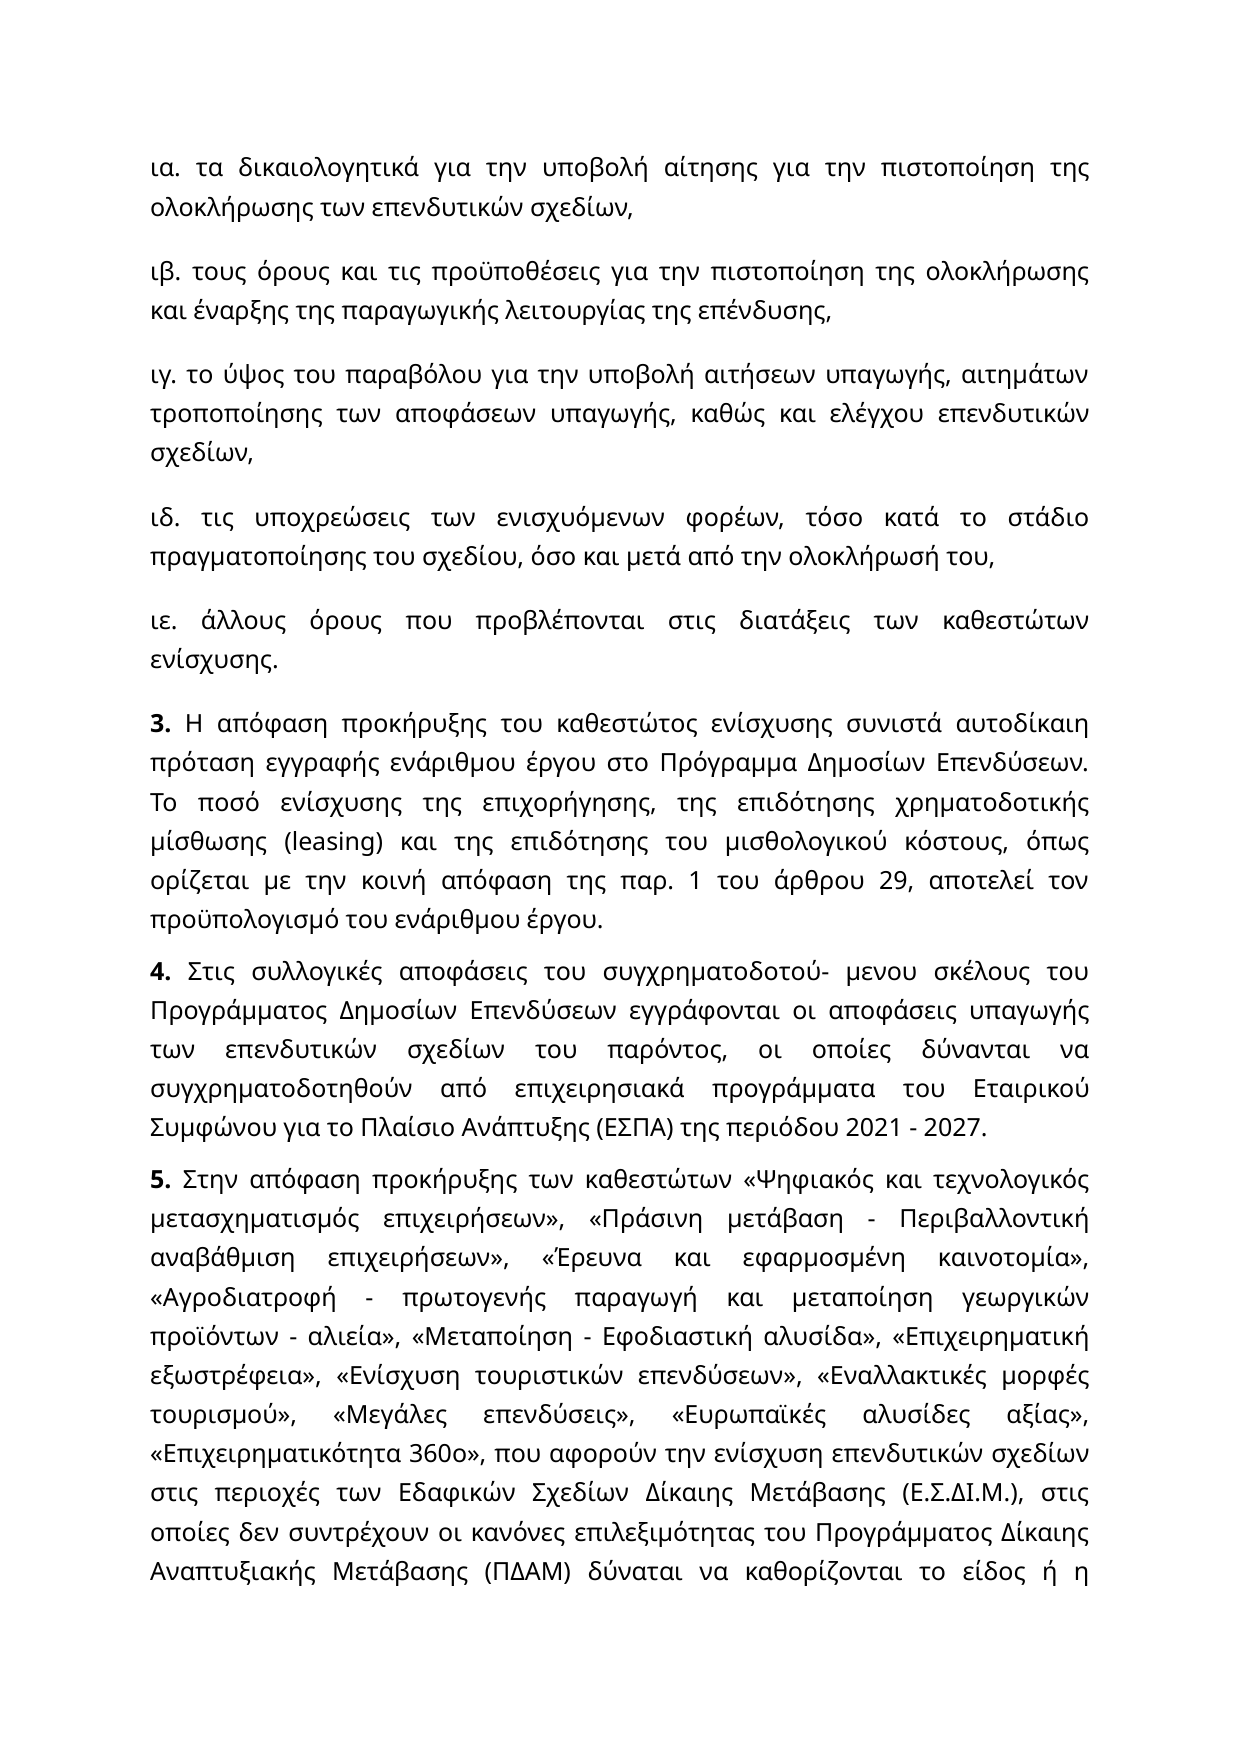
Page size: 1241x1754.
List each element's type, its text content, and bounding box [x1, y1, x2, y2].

text ιδ. τις υποχρεώσεις των ενισχυόμενων φορέων, τόσο κατά το στάδιο πραγματοποίησης του σχεδίου, όσο και μετά από την ολοκλήρωσή του, [150, 499, 1090, 572]
text 5. Στην απόφαση προκήρυξης των καθεστώτων «Ψηφιακός και τεχνολογικός μετασχηματισμός επιχειρήσεων», «Πράσινη μετάβαση - Περιβαλλοντική αναβάθμιση επιχειρήσεων», «Έρευνα και εφαρμοσμένη καινοτομία», «Αγροδιατροφή - πρωτογενής παραγωγή και μεταποίηση γεωργικών προϊόντων - αλιεία», «Μεταποίηση - Εφοδιαστική αλυσίδα», «Επιχειρηματική εξωστρέφεια», «Ενίσχυση τουριστικών επενδύσεων», «Εναλλακτικές μορφές τουρισμού», «Μεγάλες επενδύσεις», «Ευρωπαϊκές αλυσίδες αξίας», «Επιχειρηματικότητα 360ο», που αφορούν την ενίσχυση επενδυτικών σχεδίων στις περιοχές των Εδαφικών Σχεδίων Δίκαιης Μετάβασης (Ε.Σ.ΔΙ.Μ.), στις οποίες δεν συντρέχουν οι κανόνες επιλεξιμότητας του Προγράμματος Δίκαιης Αναπτυξιακής Μετάβασης (ΠΔΑΜ) δύναται να καθορίζονται το είδος ή η [150, 1162, 1090, 1587]
text ιε. άλλους όρους που προβλέπονται στις διατάξεις των καθεστώτων ενίσχυσης. [150, 602, 1090, 676]
text ιγ. το ύψος του παραβόλου για την υποβολή αιτήσεων υπαγωγής, αιτημάτων τροποποίησης των αποφάσεων υπαγωγής, καθώς και ελέγχου επενδυτικών σχεδίων, [150, 357, 1090, 469]
text 3. Η απόφαση προκήρυξης του καθεστώτος ενίσχυσης συνιστά αυτοδίκαιη πρόταση εγγραφής ενάριθμου έργου στο Πρόγραμμα Δημοσίων Επενδύσεων. Το ποσό ενίσχυσης της επιχορήγησης, της επιδότησης χρηματοδοτικής μίσθωσης (leasing) και της επιδότησης του μισθολογικού κόστους, όπως ορίζεται με την κοινή απόφαση της παρ. 1 του άρθρου 29, αποτελεί τον προϋπολογισμό του ενάριθμου έργου. [150, 706, 1090, 936]
text ιβ. τους όρους και τις προϋποθέσεις για την πιστοποίηση της ολοκλήρωσης και έναρξης της παραγωγικής λειτουργίας της επένδυσης, [150, 253, 1090, 327]
text ια. τα δικαιολογητικά για την υποβολή αίτησης για την πιστοποίηση της ολοκλήρωσης των επενδυτικών σχεδίων, [150, 150, 1090, 223]
text 4. Στις συλλογικές αποφάσεις του συγχρηματοδοτού- μενου σκέλους του Προγράμματος Δημοσίων Επενδύσεων εγγράφονται οι αποφάσεις υπαγωγής των επενδυτικών σχεδίων του παρόντος, οι οποίες δύνανται να συγχρηματοδοτηθούν από επιχειρησιακά προγράμματα του Εταιρικού Συμφώνου για το Πλαίσιο Ανάπτυξης (ΕΣΠΑ) της περιόδου 2021 - 2027. [150, 953, 1090, 1144]
